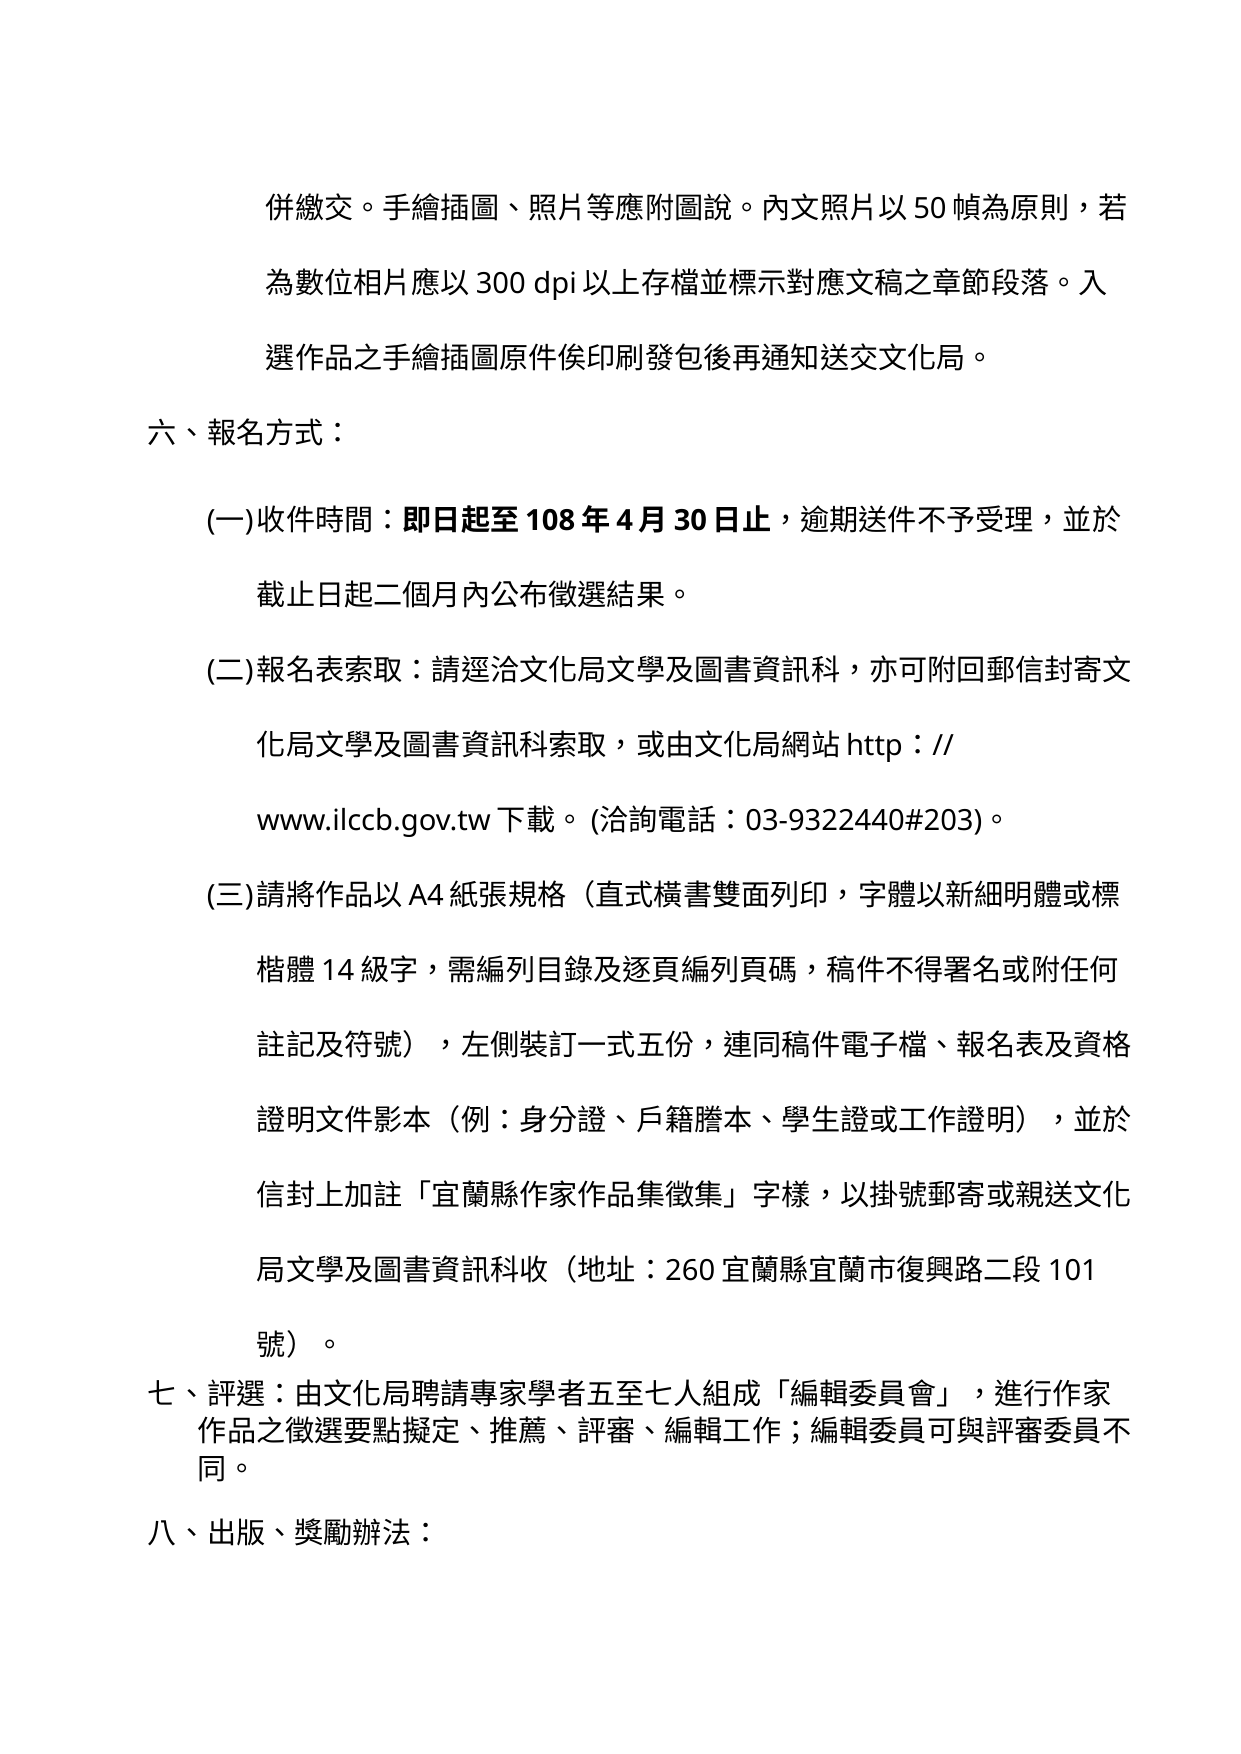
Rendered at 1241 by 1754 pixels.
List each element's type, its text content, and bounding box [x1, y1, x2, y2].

list 報名方式： [148, 387, 1134, 462]
list 報名表索取：請逕洽文化局文學及圖書資訊科，亦可附回郵信封寄文化局文學及圖書資訊科索取，或由文化局網站http：//www.ilccb.gov.tw下載。 (洽詢電話：03-9322440#203)。 [207, 624, 1134, 849]
list 出版、獎勵辦法： [148, 1487, 1134, 1562]
list 請將作品以A4紙張規格（直式橫書雙面列印，字體以新細明體或標楷體14級字，需編列目錄及逐頁編列頁碼，稿件不得署名或附任何註記及符號），左側裝訂一式五份，連同稿件電子檔、報名表及資格證明文件影本（例：身分證、戶籍謄本、學生證或工作證明），並於信封上加註「宜蘭縣作家作品集徵集」字樣，以掛號郵寄或親送文化局文學及圖書資訊科收（地址：260宜蘭縣宜蘭市復興路二段101號）。 [207, 849, 1134, 1374]
list 評選：由文化局聘請專家學者五至七人組成「編輯委員會」，進行作家作品之徵選要點擬定、推薦、評審、編輯工作；編輯委員可與評審委員不同。 [148, 1374, 1134, 1487]
list 併繳交。手繪插圖、照片等應附圖說。內文照片以50幀為原則，若為數位相片應以300 dpi以上存檔並標示對應文稿之章節段落。入選作品之手繪插圖原件俟印刷發包後再通知送交文化局。 [207, 162, 1134, 387]
list 收件時間：即日起至108年4月30日止，逾期送件不予受理，並於截止日起二個月內公布徵選結果。 [207, 474, 1134, 624]
